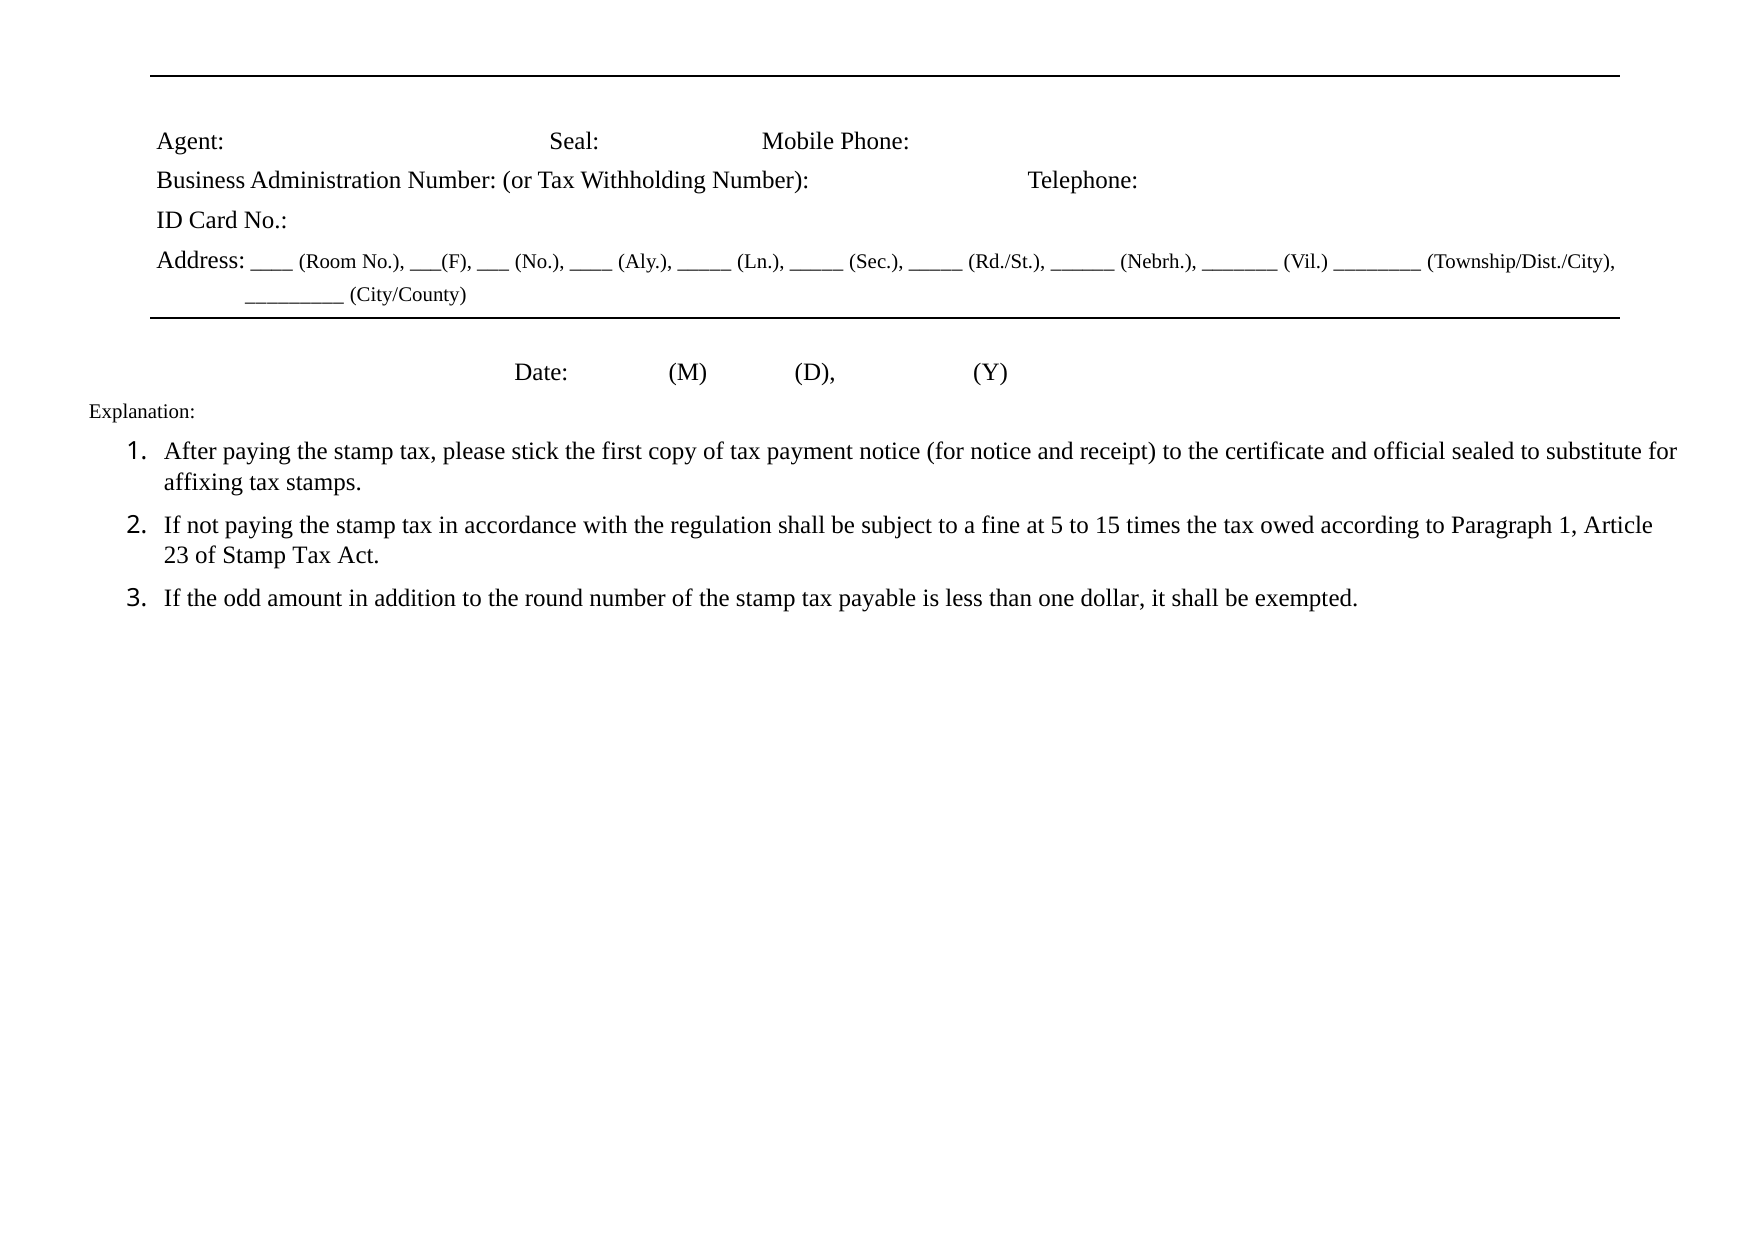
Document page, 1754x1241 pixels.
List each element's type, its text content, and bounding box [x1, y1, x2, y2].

text Explanation: [89, 398, 1683, 423]
list If not paying the stamp tax in accordance with the regulation shall be subject to a fine at 5 to 15 times the tax owed according to Paragraph 1, Article 23 of Stamp Tax Act. [126, 506, 1683, 569]
list After paying the stamp tax, please stick the first copy of tax payment notice (for notice and receipt) to the certificate and official sealed to substitute for affixing tax stamps. [126, 433, 1683, 496]
list If the odd amount in addition to the round number of the stamp tax payable is less than one dollar, it shall be exempted. [126, 579, 1683, 613]
table_cell Date: (M) (D), (Y) [150, 319, 1620, 388]
table_cell Agent: Seal: Mobile Phone: Business Administration Number: (or Tax Withholding Number): Telephone: ID Card No.: Address: ____ (Room No.), ___(F), ___ (No.), ____ (Aly.), _____ (Ln.), _____ (Sec.), _____ (Rd./St.), ______ (Nebrh.), _______ (Vil.) ________ (Township/Dist./City), _________ (City/County) [150, 77, 1620, 317]
